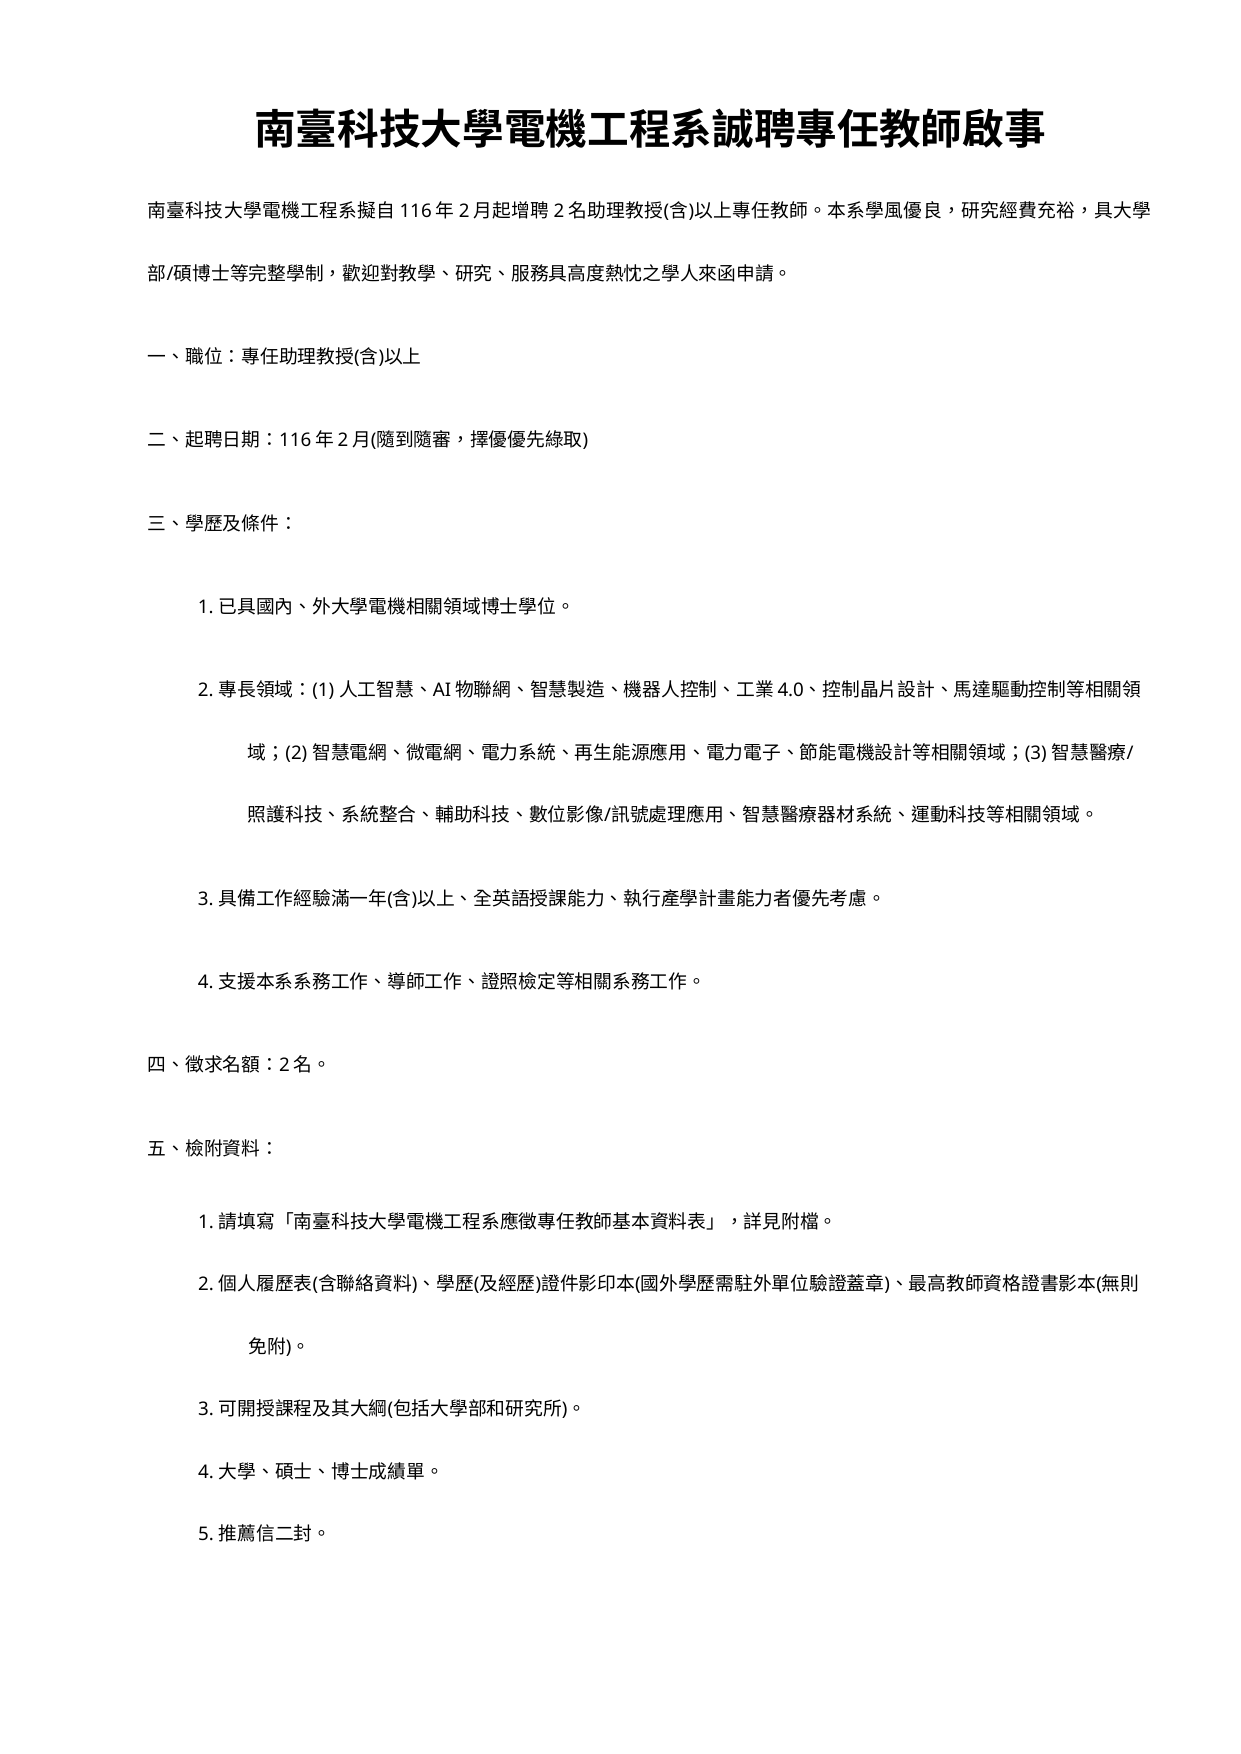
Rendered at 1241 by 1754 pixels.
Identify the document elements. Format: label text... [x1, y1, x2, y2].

text 3. 可開授課程及其大綱(包括大學部和研究所)。 [198, 1366, 1152, 1428]
text 1. 請填寫「南臺科技大學電機工程系應徵專任教師基本資料表」，詳見附檔。 [198, 1178, 1152, 1241]
text 3. 具備工作經驗滿一年(含)以上、全英語授課能力、執行產學計畫能力者優先考慮。 [198, 855, 1152, 918]
text 一、職位：專任助理教授(含)以上 [148, 314, 1152, 376]
text 南臺科技大學電機工程系擬自116年2月起增聘2名助理教授(含)以上專任教師。本系學風優良，研究經費充裕，具大學部/碩博士等完整學制，歡迎對教學、研究、服務具高度熱忱之學人來函申請。 [148, 168, 1152, 293]
text 南臺科技大學電機工程系誠聘專任教師啟事 [148, 84, 1152, 147]
text 四、徵求名額：2名。 [148, 1022, 1152, 1084]
text 2. 個人履歷表(含聯絡資料)、學歷(及經歷)證件影印本(國外學歷需駐外單位驗證蓋章)、最高教師資格證書影本(無則免附)。 [198, 1241, 1152, 1366]
text 4. 支援本系系務工作、導師工作、證照檢定等相關系務工作。 [198, 939, 1152, 1001]
text 1. 已具國內、外大學電機相關領域博士學位。 [198, 564, 1152, 626]
text 4. 大學、碩士、博士成績單。 [198, 1428, 1152, 1491]
text 三、學歷及條件： [148, 480, 1152, 543]
text 二、起聘日期：116年2月(隨到隨審，擇優優先綠取) [148, 397, 1152, 459]
text 五、檢附資料： [148, 1105, 1152, 1168]
text 5. 推薦信二封。 [198, 1491, 1152, 1553]
text 2. 專長領域：(1) 人工智慧、AI物聯網、智慧製造、機器人控制、工業4.0、控制晶片設計、馬達驅動控制等相關領域；(2) 智慧電網、微電網、電力系統、再生能源應用、電力電子、節能電機設計等相關領域；(3) 智慧醫療/照護科技、系統整合、輔助科技、數位影像/訊號處理應用、智慧醫療器材系統、運動科技等相關領域。 [198, 647, 1152, 834]
